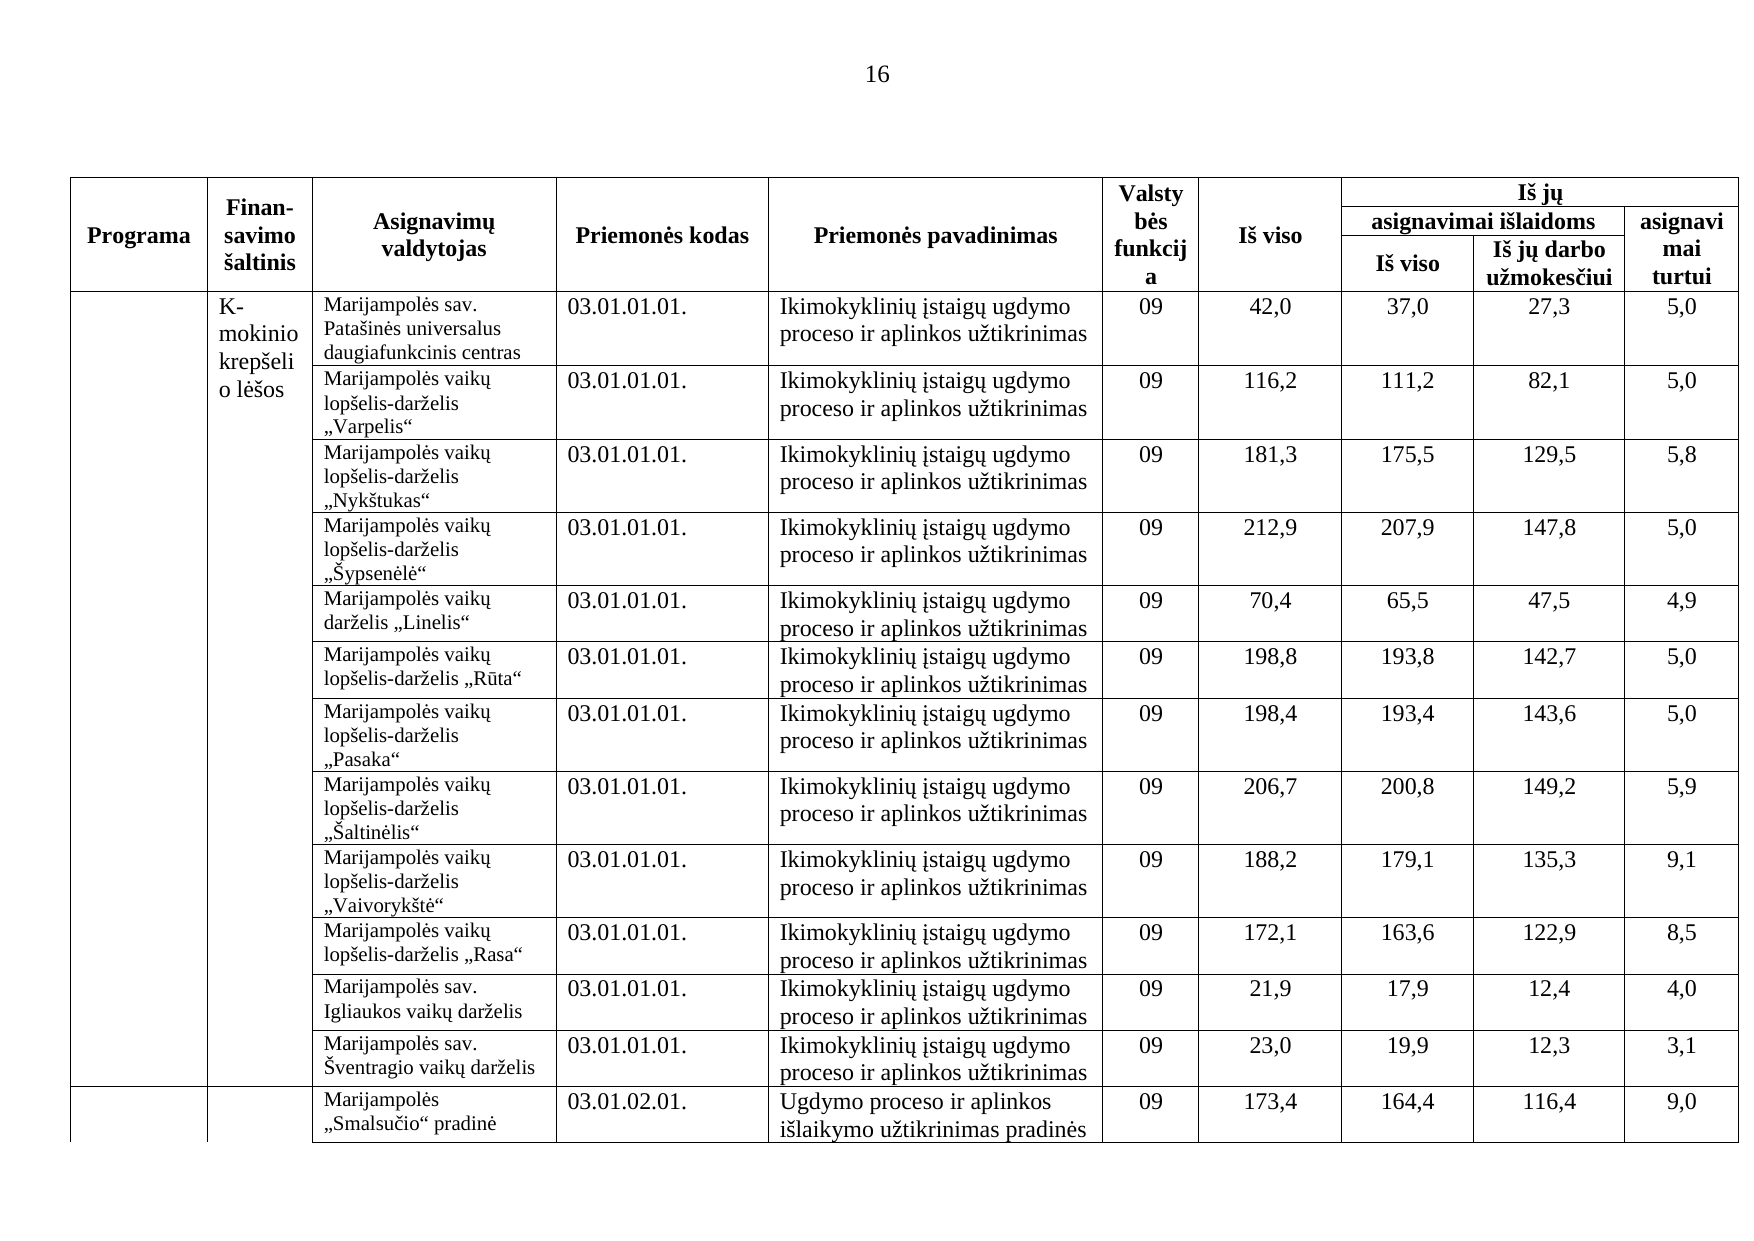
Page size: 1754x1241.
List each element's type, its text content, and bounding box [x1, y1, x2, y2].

table_cell 09 [1103, 1087, 1198, 1142]
table_cell Ikimokyklinių įstaigų ugdymo proceso ir aplinkos užtikrinimas [769, 699, 1102, 771]
table_cell [71, 698, 207, 771]
table_cell 179,1 [1342, 845, 1473, 917]
table_cell 09 [1103, 440, 1198, 512]
table_cell Marijampolės vaikų lopšelis-darželis „Rūta“ [313, 642, 556, 697]
table_cell 5,0 [1625, 292, 1738, 365]
table_header Iš jų [1342, 178, 1738, 206]
table_cell Marijampolės sav. Patašinės universalus daugiafunkcinis centras [313, 292, 556, 365]
table_cell 12,4 [1474, 975, 1624, 1030]
table_cell 9,0 [1625, 1087, 1738, 1142]
table_cell [71, 1087, 207, 1142]
table_cell Ikimokyklinių įstaigų ugdymo proceso ir aplinkos užtikrinimas [769, 845, 1102, 917]
table_cell 142,7 [1474, 642, 1624, 697]
table_cell Marijampolės vaikų lopšelis-darželis „Šaltinėlis“ [313, 772, 556, 844]
table_header Priemonės kodas [557, 178, 768, 291]
table_cell Iš jų darbo užmokesčiui [1474, 236, 1624, 291]
table_cell 23,0 [1199, 1031, 1341, 1086]
table_cell [71, 292, 207, 365]
table_cell 03.01.01.01. [557, 292, 768, 365]
table_cell 5,0 [1625, 699, 1738, 771]
table_cell Ikimokyklinių įstaigų ugdymo proceso ir aplinkos užtikrinimas [769, 586, 1102, 641]
table_header Priemonės pavadinimas [769, 178, 1102, 291]
table_cell [71, 365, 207, 438]
table_cell 70,4 [1199, 586, 1341, 641]
table_cell 149,2 [1474, 772, 1624, 844]
table_cell 27,3 [1474, 292, 1624, 365]
table_cell 09 [1103, 586, 1198, 641]
table_cell 03.01.01.01. [557, 513, 768, 585]
table_cell [208, 1087, 312, 1142]
table_header Asignavimų valdytojas [313, 178, 556, 291]
table_cell 09 [1103, 1031, 1198, 1086]
table_cell 198,4 [1199, 699, 1341, 771]
table_cell Marijampolės vaikų lopšelis-darželis „Šypsenėlė“ [313, 513, 556, 585]
table_cell [208, 512, 312, 585]
table_cell 03.01.01.01. [557, 366, 768, 438]
table_cell 212,9 [1199, 513, 1341, 585]
table_cell 09 [1103, 513, 1198, 585]
table_cell 37,0 [1342, 292, 1473, 365]
table_cell 21,9 [1199, 975, 1341, 1030]
table_cell [71, 585, 207, 641]
table_cell Marijampolės „Smalsučio“ pradinė [313, 1087, 556, 1142]
table_cell 193,4 [1342, 699, 1473, 771]
table_cell [71, 439, 207, 512]
table_cell Ikimokyklinių įstaigų ugdymo proceso ir aplinkos užtikrinimas [769, 975, 1102, 1030]
table_cell Ikimokyklinių įstaigų ugdymo proceso ir aplinkos užtikrinimas [769, 642, 1102, 697]
table_cell 198,8 [1199, 642, 1341, 697]
table_cell 147,8 [1474, 513, 1624, 585]
table_cell Ikimokyklinių įstaigų ugdymo proceso ir aplinkos užtikrinimas [769, 513, 1102, 585]
table_cell K- mokinio krepšelio lėšos [208, 292, 312, 512]
table_cell 5,0 [1625, 513, 1738, 585]
table_cell [71, 512, 207, 585]
table_cell Ikimokyklinių įstaigų ugdymo proceso ir aplinkos užtikrinimas [769, 440, 1102, 512]
table_cell 193,8 [1342, 642, 1473, 697]
table_cell Marijampolės vaikų darželis „Linelis“ [313, 586, 556, 641]
table_cell 09 [1103, 699, 1198, 771]
table_cell Ugdymo proceso ir aplinkos išlaikymo užtikrinimas pradinės [769, 1087, 1102, 1142]
table_cell 175,5 [1342, 440, 1473, 512]
table_cell 5,0 [1625, 366, 1738, 438]
table_cell 03.01.01.01. [557, 642, 768, 697]
table_cell Marijampolės vaikų lopšelis-darželis „Pasaka“ [313, 699, 556, 771]
table_cell asignavimai turtui įsigyti [1625, 207, 1738, 291]
table_cell Ikimokyklinių įstaigų ugdymo proceso ir aplinkos užtikrinimas [769, 772, 1102, 844]
table_cell [208, 974, 312, 1030]
table_cell [71, 641, 207, 697]
table_cell 5,8 [1625, 440, 1738, 512]
table_cell Marijampolės sav. Igliaukos vaikų darželis [313, 975, 556, 1030]
table_header Programa [71, 178, 207, 291]
table_cell 03.01.01.01. [557, 699, 768, 771]
table_cell 09 [1103, 975, 1198, 1030]
table_cell Ikimokyklinių įstaigų ugdymo proceso ir aplinkos užtikrinimas [769, 918, 1102, 973]
table_cell 5,9 [1625, 772, 1738, 844]
table_cell 03.01.01.01. [557, 1031, 768, 1086]
table_cell 3,1 [1625, 1031, 1738, 1086]
table_cell 129,5 [1474, 440, 1624, 512]
table_cell [71, 844, 207, 917]
table_header Valstybės funkcija [1103, 178, 1198, 291]
table_cell 4,9 [1625, 586, 1738, 641]
table_cell [208, 844, 312, 917]
table_cell 163,6 [1342, 918, 1473, 973]
table_cell 17,9 [1342, 975, 1473, 1030]
table_cell 9,1 [1625, 845, 1738, 917]
table_cell 172,1 [1199, 918, 1341, 973]
table_cell 116,4 [1474, 1087, 1624, 1142]
table_cell [71, 917, 207, 973]
table_cell 8,5 [1625, 918, 1738, 973]
table_cell Ikimokyklinių įstaigų ugdymo proceso ir aplinkos užtikrinimas [769, 1031, 1102, 1086]
table_cell [71, 974, 207, 1030]
table_cell 4,0 [1625, 975, 1738, 1030]
table_cell Marijampolės vaikų lopšelis-darželis „Vaivorykštė“ [313, 845, 556, 917]
table_cell 19,9 [1342, 1031, 1473, 1086]
table_cell Marijampolės sav. Šventragio vaikų darželis [313, 1031, 556, 1086]
table_cell 188,2 [1199, 845, 1341, 917]
table_cell 47,5 [1474, 586, 1624, 641]
table_cell 03.01.02.01. [557, 1087, 768, 1142]
table_cell 200,8 [1342, 772, 1473, 844]
table_cell 09 [1103, 642, 1198, 697]
table_cell 09 [1103, 772, 1198, 844]
table_cell 12,3 [1474, 1031, 1624, 1086]
table_cell Iš viso [1342, 236, 1473, 291]
table_cell 42,0 [1199, 292, 1341, 365]
table_cell [208, 641, 312, 697]
table_cell Ikimokyklinių įstaigų ugdymo proceso ir aplinkos užtikrinimas [769, 366, 1102, 438]
table_cell 122,9 [1474, 918, 1624, 973]
table_cell 207,9 [1342, 513, 1473, 585]
table_cell 03.01.01.01. [557, 440, 768, 512]
table_cell [208, 771, 312, 844]
table_cell Marijampolės vaikų lopšelis-darželis „Nykštukas“ [313, 440, 556, 512]
table_cell 03.01.01.01. [557, 845, 768, 917]
table_cell 09 [1103, 845, 1198, 917]
table_cell 164,4 [1342, 1087, 1473, 1142]
table_cell [208, 585, 312, 641]
table_cell 03.01.01.01. [557, 918, 768, 973]
table_cell 03.01.01.01. [557, 975, 768, 1030]
table_cell Marijampolės vaikų lopšelis-darželis „Rasa“ [313, 918, 556, 973]
table_cell Marijampolės vaikų lopšelis-darželis „Varpelis“ [313, 366, 556, 438]
table_cell [71, 771, 207, 844]
table_cell [208, 917, 312, 973]
table_cell 135,3 [1474, 845, 1624, 917]
table_cell asignavimai išlaidoms [1342, 207, 1624, 234]
table_cell 65,5 [1342, 586, 1473, 641]
table_cell 5,0 [1625, 642, 1738, 697]
table_cell 82,1 [1474, 366, 1624, 438]
table_header Finan-savimo šaltinis [208, 178, 312, 291]
table_header Iš viso [1199, 178, 1341, 291]
table_cell 09 [1103, 292, 1198, 365]
table_cell 116,2 [1199, 366, 1341, 438]
table_cell 181,3 [1199, 440, 1341, 512]
table_cell 143,6 [1474, 699, 1624, 771]
table_cell 173,4 [1199, 1087, 1341, 1142]
table_cell Ikimokyklinių įstaigų ugdymo proceso ir aplinkos užtikrinimas [769, 292, 1102, 365]
table_cell 03.01.01.01. [557, 586, 768, 641]
table_cell [71, 1030, 207, 1086]
table_cell [208, 1030, 312, 1086]
table_cell 09 [1103, 366, 1198, 438]
table_cell 03.01.01.01. [557, 772, 768, 844]
table_cell [208, 698, 312, 771]
table_cell 206,7 [1199, 772, 1341, 844]
table_cell 09 [1103, 918, 1198, 973]
table_cell 111,2 [1342, 366, 1473, 438]
